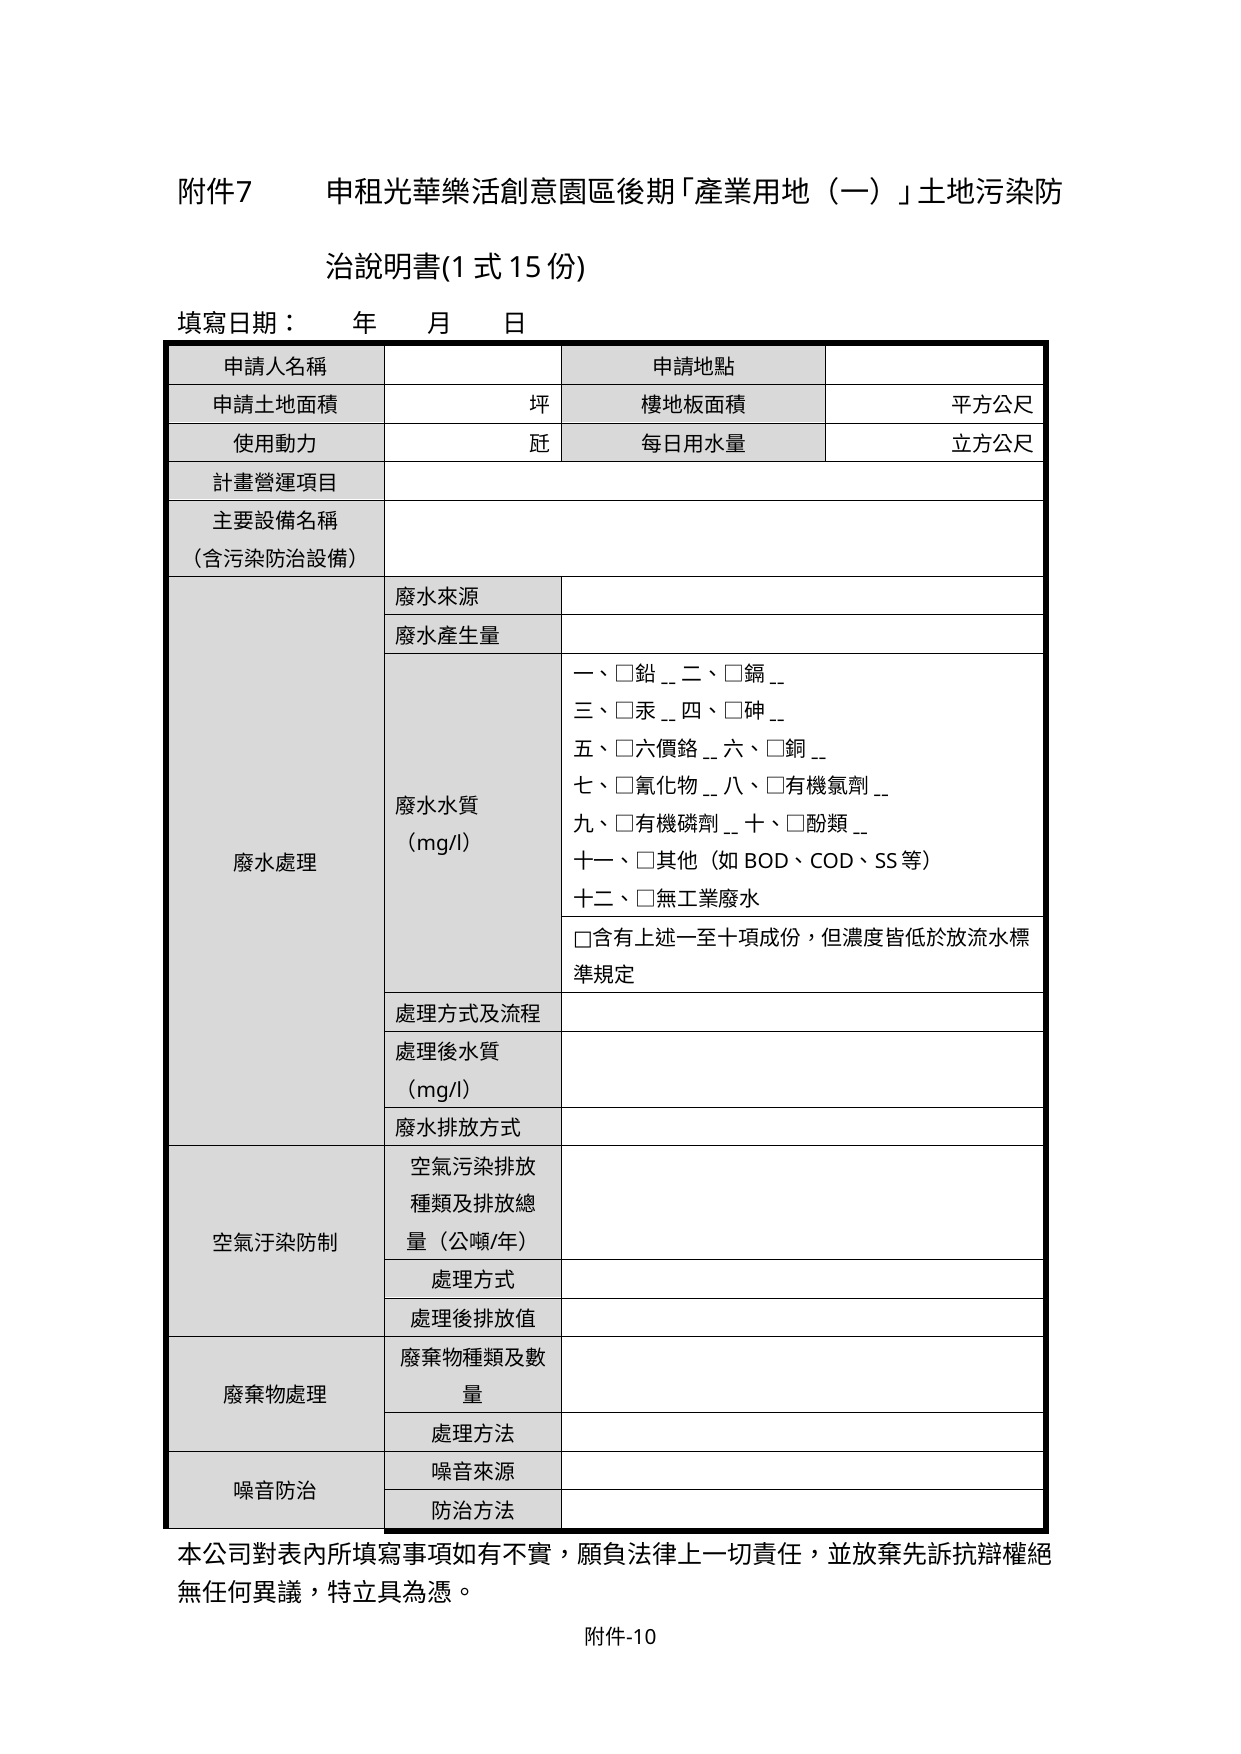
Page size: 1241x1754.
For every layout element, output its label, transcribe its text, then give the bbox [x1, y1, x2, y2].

table_cell 處理方法 [385, 1413, 561, 1451]
table_cell [562, 615, 1043, 653]
table_cell 廢水產生量 [385, 615, 561, 653]
table_cell 主要設備名稱 （含污染防治設備） [169, 501, 384, 576]
table_cell [562, 1032, 1043, 1107]
table_cell 每日用水量 [562, 424, 825, 461]
table_cell 處理後水質（mg/l） [385, 1032, 561, 1107]
table_cell 坪 [385, 385, 561, 422]
table_cell 空氣污染排放 種類及排放總 量（公噸/年） [385, 1146, 561, 1259]
table_cell 平方公尺 [826, 385, 1043, 422]
table_cell 處理方式及流程 [385, 993, 561, 1031]
table_cell 樓地板面積 [562, 385, 825, 422]
table_cell 計畫營運項目 [169, 462, 384, 499]
table_cell 瓩 [385, 424, 561, 461]
table_cell [562, 993, 1043, 1031]
table_cell □含有上述一至十項成份，但濃度皆低於放流水標準規定 [562, 917, 1043, 992]
table_cell [562, 1413, 1043, 1451]
text 填寫日期： 年 月 日 [177, 303, 1063, 340]
table_cell 處理方式 [385, 1260, 561, 1297]
table_cell 廢水來源 [385, 577, 561, 614]
table_cell 廢棄物處理 [169, 1337, 384, 1451]
table_header 申請人名稱 [169, 346, 384, 384]
table_cell 空氣汙染防制 [169, 1146, 384, 1336]
table_cell 申請土地面積 [169, 385, 384, 422]
table_cell 噪音防治 [169, 1452, 384, 1528]
table_cell 廢棄物種類及數量 [385, 1337, 561, 1412]
table_cell [385, 501, 1043, 576]
table_cell [562, 1260, 1043, 1297]
table_header [826, 346, 1043, 384]
table_cell [562, 1452, 1043, 1489]
table_cell 處理後排放值 [385, 1299, 561, 1336]
table_cell [562, 577, 1043, 614]
table_cell [562, 1146, 1043, 1259]
table_cell 一、□鉛ˍˍ 二、□鎘ˍˍ 三、□汞ˍˍ 四、□砷ˍˍ 五、□六價鉻ˍˍ 六、□銅ˍˍ 七、□氰化物ˍˍ 八、□有機氯劑ˍˍ 九、□有機磷劑ˍˍ 十、□酚類ˍˍ 十一、□其他（如BOD、COD、SS等） 十二、□無工業廢水 [562, 654, 1043, 916]
table_header 申請地點 [562, 346, 825, 384]
table_cell [562, 1490, 1043, 1528]
table_cell 廢水水質 （mg/l） [385, 654, 561, 992]
table_cell [562, 1337, 1043, 1412]
table_cell 廢水處理 [169, 577, 384, 1145]
table_cell [562, 1108, 1043, 1145]
table_cell [562, 1299, 1043, 1336]
table_cell 廢水排放方式 [385, 1108, 561, 1145]
table_cell [385, 462, 1043, 499]
subtitle 申租光華樂活創意園區後期「產業用地（一）」土地污染防治說明書(1式15份) [177, 153, 1063, 303]
table_cell 立方公尺 [826, 424, 1043, 461]
text 本公司對表內所填寫事項如有不實，願負法律上一切責任，並放棄先訴抗辯權絕無任何異議，特立具為憑。 [177, 1534, 1063, 1609]
table_cell 噪音來源 [385, 1452, 561, 1489]
table_header [385, 346, 561, 384]
table_cell 使用動力 [169, 424, 384, 461]
table_cell 防治方法 [385, 1490, 561, 1528]
